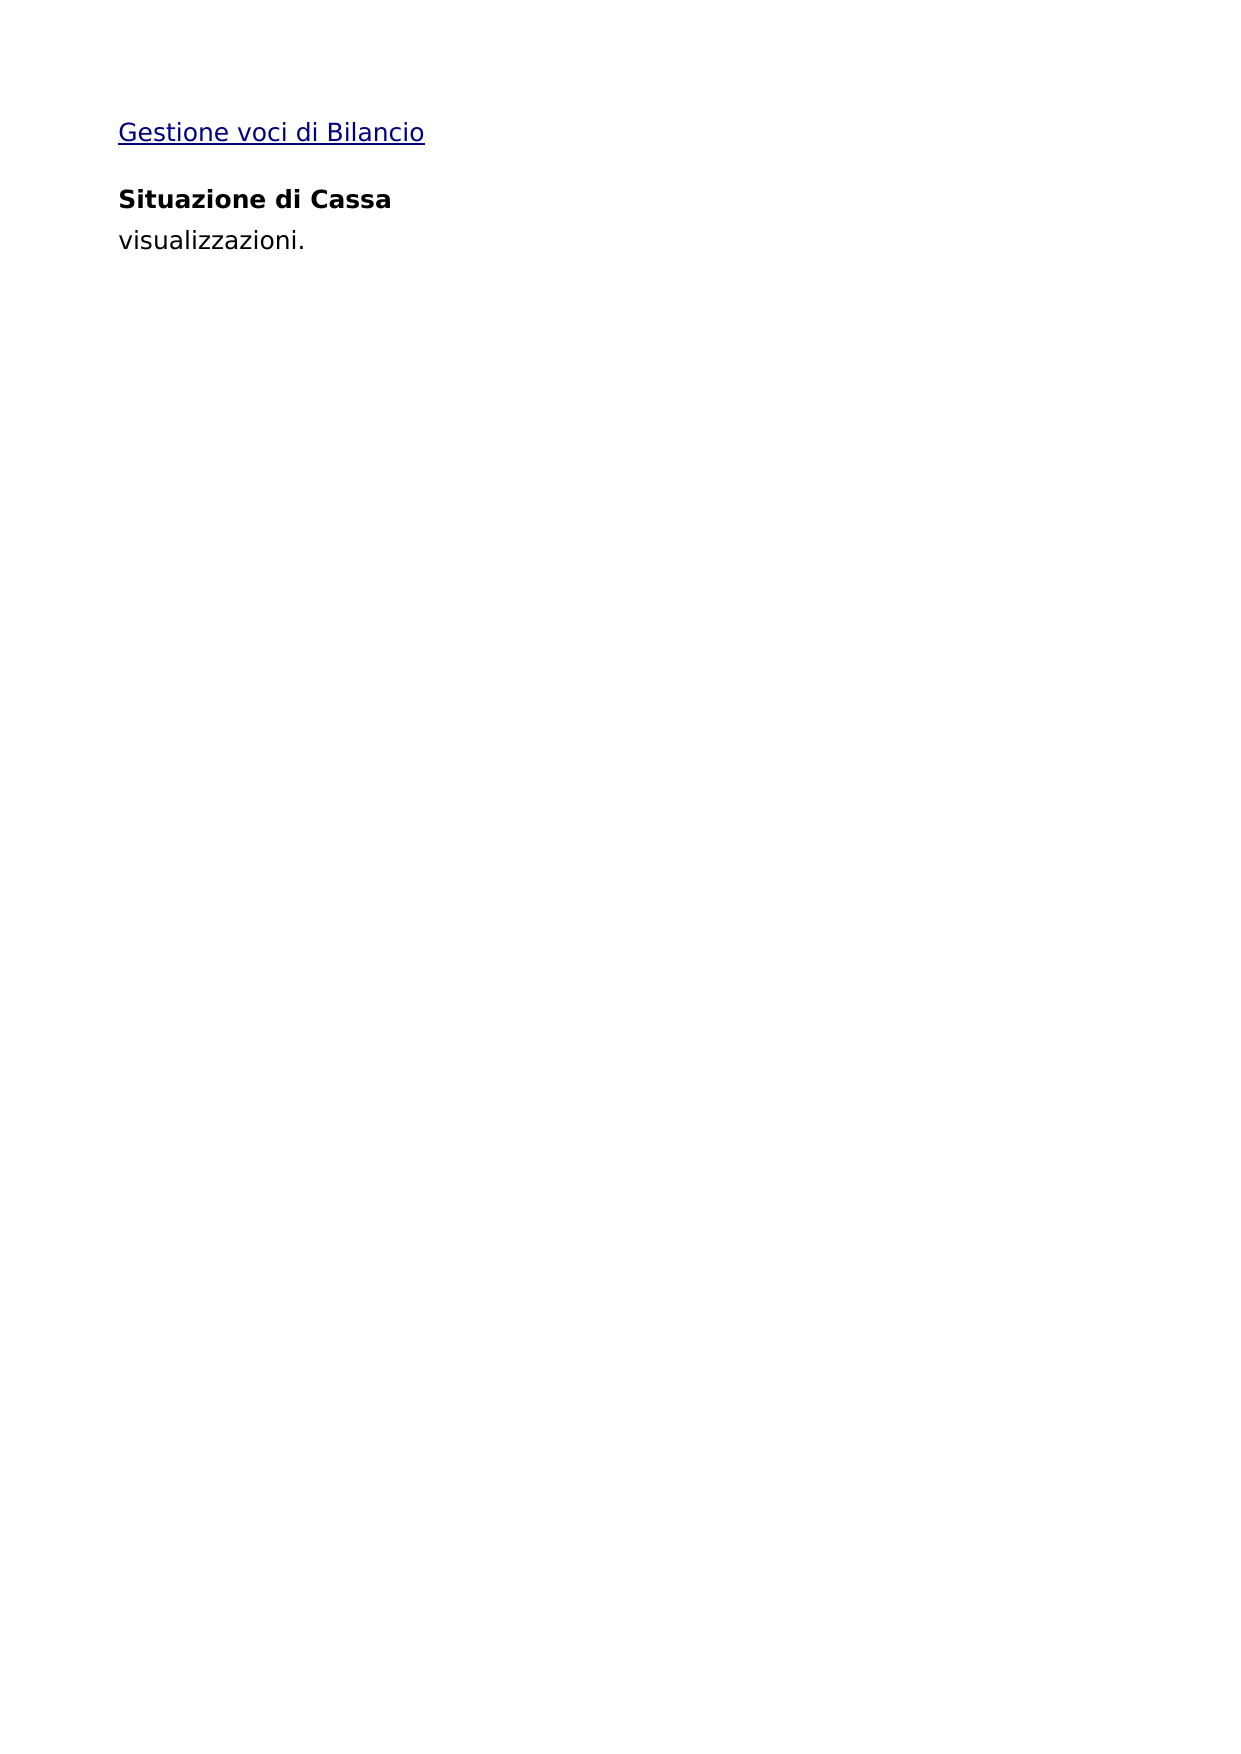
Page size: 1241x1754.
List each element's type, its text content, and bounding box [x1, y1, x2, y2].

text visualizzazioni. [118, 226, 1122, 256]
text Gestione voci di Bilancio [118, 118, 1122, 147]
subtitle Situazione di Cassa [118, 185, 1122, 214]
